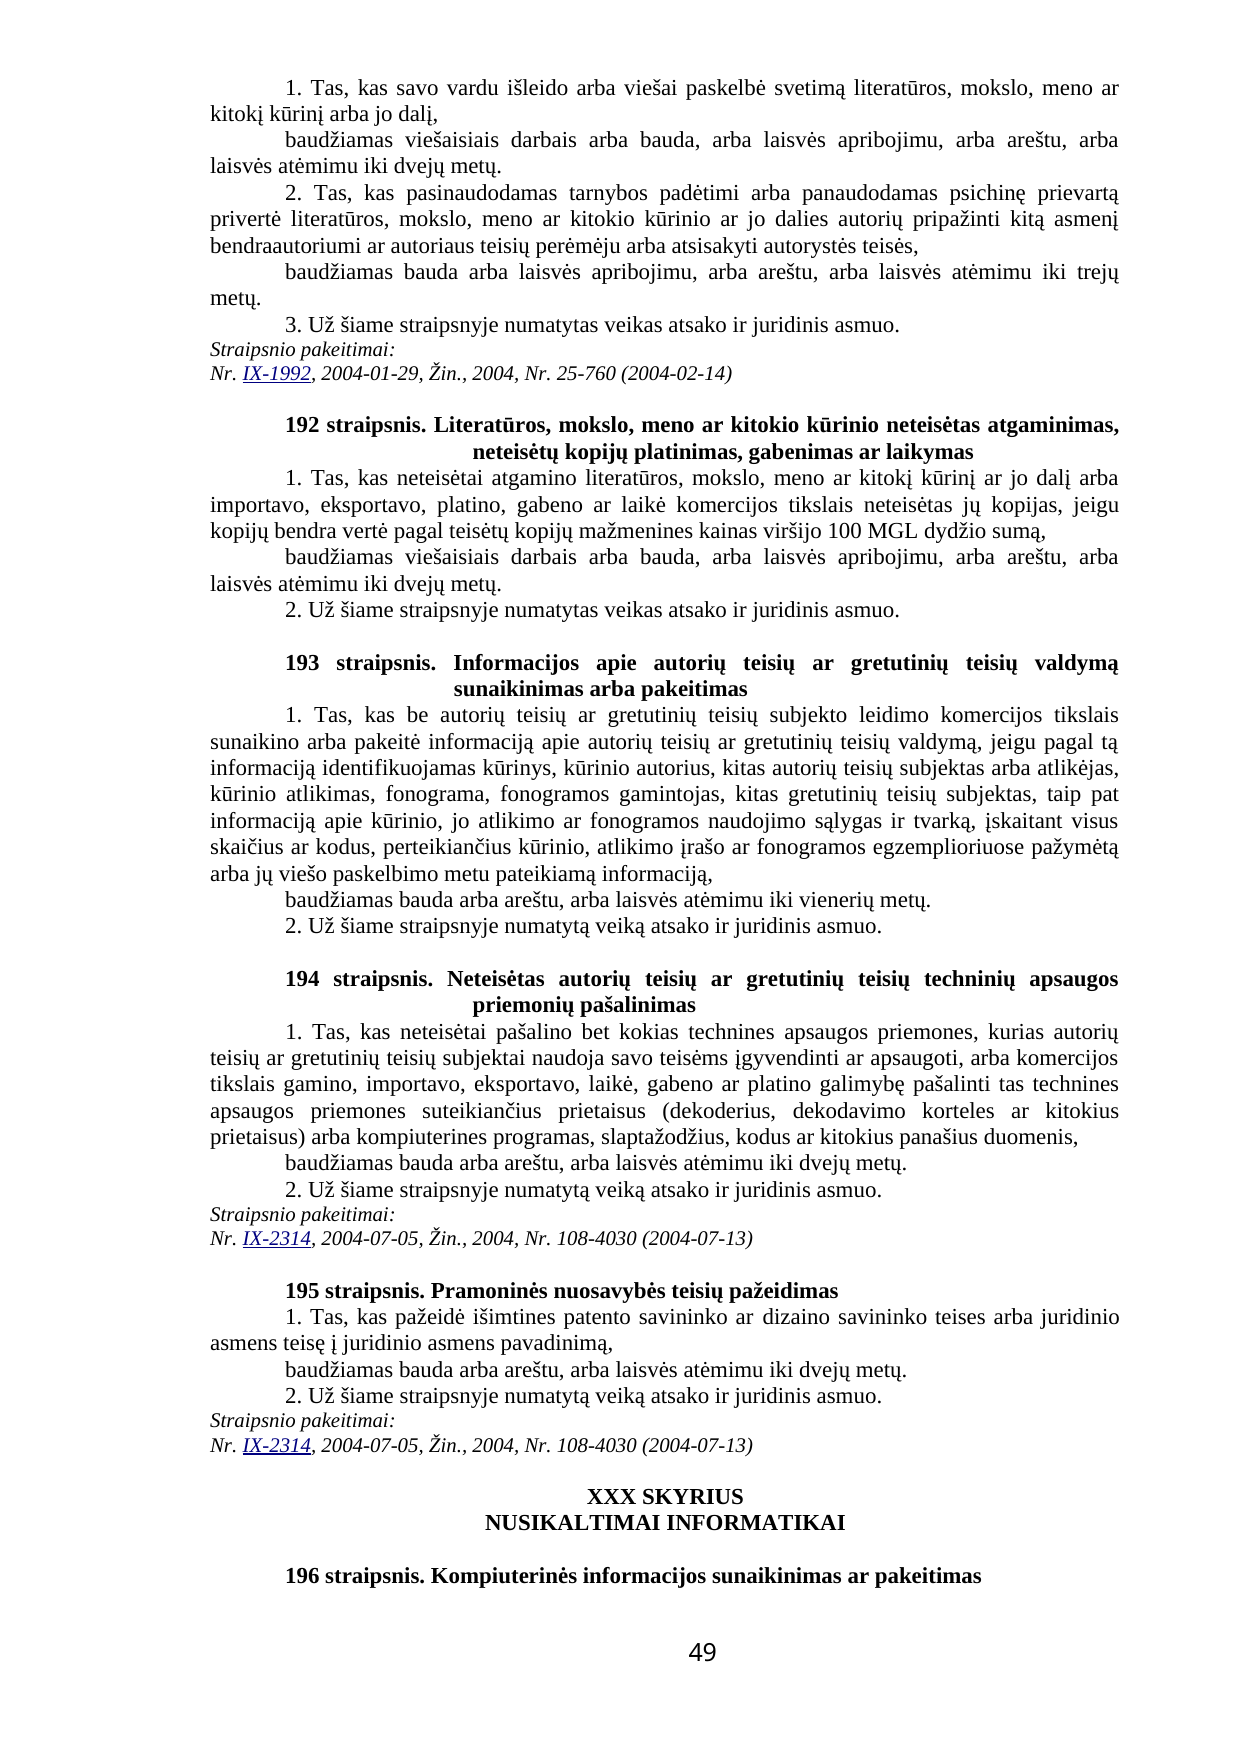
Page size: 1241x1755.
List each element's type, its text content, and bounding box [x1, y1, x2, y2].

text baudžiamas bauda arba areštu, arba laisvės atėmimu iki dvejų metų. [210, 1149, 1120, 1176]
text Nr. IX-2314, 2004-07-05, Žin., 2004, Nr. 108-4030 (2004-07-13) [210, 1432, 1120, 1457]
text Straipsnio pakeitimai: [210, 337, 1120, 361]
text 196 straipsnis. Kompiuterinės informacijos sunaikinimas ar pakeitimas [210, 1562, 1120, 1588]
text 2. Tas, kas pasinaudodamas tarnybos padėtimi arba panaudodamas psichinę prievartą privertė literatūros, mokslo, meno ar kitokio kūrinio ar jo dalies autorių pripažinti kitą asmenį bendraautoriumi ar autoriaus teisių perėmėju arba atsisakyti autorystės teisės, [210, 179, 1120, 258]
text 194 straipsnis. Neteisėtas autorių teisių ar gretutinių teisių techninių apsaugos priemonių pašalinimas [285, 965, 1120, 1018]
text 1. Tas, kas neteisėtai pašalino bet kokias technines apsaugos priemones, kurias autorių teisių ar gretutinių teisių subjektai naudoja savo teisėms įgyvendinti ar apsaugoti, arba komercijos tikslais gamino, importavo, eksportavo, laikė, gabeno ar platino galimybę pašalinti tas technines apsaugos priemones suteikiančius prietaisus (dekoderius, dekodavimo korteles ar kitokius prietaisus) arba kompiuterines programas, slaptažodžius, kodus ar kitokius panašius duomenis, [210, 1018, 1120, 1149]
text 2. Už šiame straipsnyje numatytą veiką atsako ir juridinis asmuo. [210, 1382, 1120, 1408]
text Nr. IX-2314, 2004-07-05, Žin., 2004, Nr. 108-4030 (2004-07-13) [210, 1226, 1120, 1250]
text NUSIKALTIMAI INFORMATIKAI [210, 1509, 1120, 1536]
text baudžiamas viešaisiais darbais arba bauda, arba laisvės apribojimu, arba areštu, arba laisvės atėmimu iki dvejų metų. [210, 126, 1120, 179]
text 1. Tas, kas neteisėtai atgamino literatūros, mokslo, meno ar kitokį kūrinį ar jo dalį arba importavo, eksportavo, platino, gabeno ar laikė komercijos tikslais neteisėtas jų kopijas, jeigu kopijų bendra vertė pagal teisėtų kopijų mažmenines kainas viršijo 100 MGL dydžio sumą, [210, 464, 1120, 543]
text 2. Už šiame straipsnyje numatytas veikas atsako ir juridinis asmuo. [210, 596, 1120, 622]
text 192 straipsnis. Literatūros, mokslo, meno ar kitokio kūrinio neteisėtas atgaminimas, neteisėtų kopijų platinimas, gabenimas ar laikymas [285, 412, 1120, 464]
text XXX SKYRIUS [210, 1483, 1120, 1509]
text 2. Už šiame straipsnyje numatytą veiką atsako ir juridinis asmuo. [210, 912, 1120, 939]
text Nr. IX-1992, 2004-01-29, Žin., 2004, Nr. 25-760 (2004-02-14) [210, 361, 1120, 385]
text Straipsnio pakeitimai: [210, 1408, 1120, 1432]
text baudžiamas bauda arba areštu, arba laisvės atėmimu iki dvejų metų. [210, 1356, 1120, 1382]
text Straipsnio pakeitimai: [210, 1202, 1120, 1226]
text baudžiamas bauda arba areštu, arba laisvės atėmimu iki vienerių metų. [210, 886, 1120, 912]
text 1. Tas, kas be autorių teisių ar gretutinių teisių subjekto leidimo komercijos tikslais sunaikino arba pakeitė informaciją apie autorių teisių ar gretutinių teisių valdymą, jeigu pagal tą informaciją identifikuojamas kūrinys, kūrinio autorius, kitas autorių teisių subjektas arba atlikėjas, kūrinio atlikimas, fonograma, fonogramos gamintojas, kitas gretutinių teisių subjektas, taip pat informaciją apie kūrinio, jo atlikimo ar fonogramos naudojimo sąlygas ir tvarką, įskaitant visus skaičius ar kodus, perteikiančius kūrinio, atlikimo įrašo ar fonogramos egzemplioriuose pažymėtą arba jų viešo paskelbimo metu pateikiamą informaciją, [210, 701, 1120, 886]
text 3. Už šiame straipsnyje numatytas veikas atsako ir juridinis asmuo. [210, 311, 1120, 337]
text 1. Tas, kas savo vardu išleido arba viešai paskelbė svetimą literatūros, mokslo, meno ar kitokį kūrinį arba jo dalį, [210, 73, 1120, 126]
text baudžiamas viešaisiais darbais arba bauda, arba laisvės apribojimu, arba areštu, arba laisvės atėmimu iki dvejų metų. [210, 543, 1120, 596]
text 195 straipsnis. Pramoninės nuosavybės teisių pažeidimas [210, 1277, 1120, 1303]
text 193 straipsnis. Informacijos apie autorių teisių ar gretutinių teisių valdymą sunaikinimas arba pakeitimas [285, 649, 1120, 701]
text 1. Tas, kas pažeidė išimtines patento savininko ar dizaino savininko teises arba juridinio asmens teisę į juridinio asmens pavadinimą, [210, 1303, 1120, 1356]
text 2. Už šiame straipsnyje numatytą veiką atsako ir juridinis asmuo. [210, 1176, 1120, 1202]
text baudžiamas bauda arba laisvės apribojimu, arba areštu, arba laisvės atėmimu iki trejų metų. [210, 258, 1120, 311]
